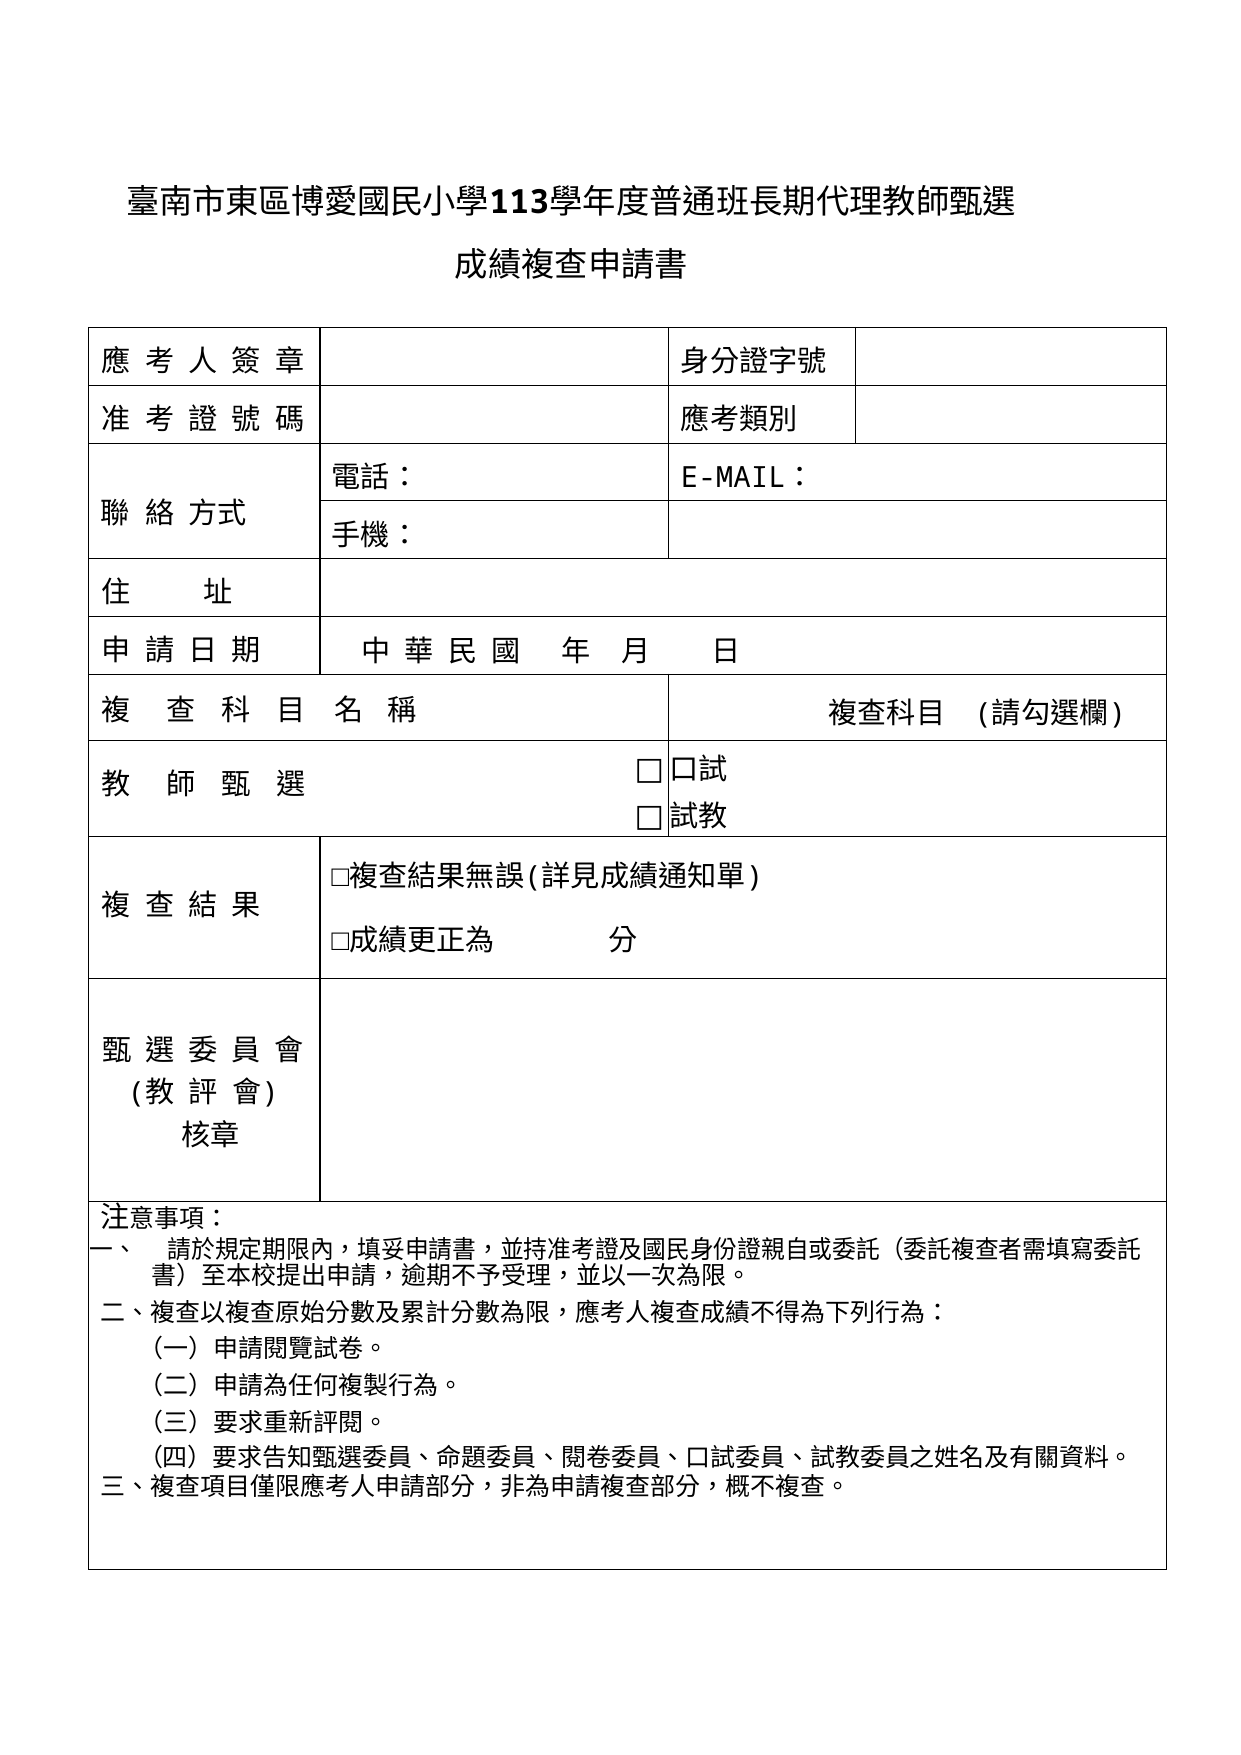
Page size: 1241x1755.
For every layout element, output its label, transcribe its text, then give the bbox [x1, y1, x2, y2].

table_cell [320, 741, 532, 836]
table_header [321, 328, 668, 384]
table_cell 複查科目 [784, 675, 959, 740]
table_cell [321, 386, 668, 442]
table_cell 甄 選 委 員 會(教 評 會) 核章 [89, 979, 319, 1201]
table_header [856, 328, 1166, 384]
table_cell (請勾選欄) [959, 675, 1166, 740]
table_cell 查 科 目 [137, 675, 320, 740]
table_cell [321, 979, 1166, 1201]
table_cell 准 [89, 386, 137, 442]
table_cell 教 [89, 741, 137, 836]
table_cell 請 日 期 [137, 617, 319, 673]
table_cell 中 華 民 國 [321, 617, 532, 673]
table_cell [784, 617, 959, 673]
table_cell 口試 試教 [669, 741, 1166, 836]
subtitle 臺南市東區博愛國民小學113學年度普通班長期代理教師甄選 [52, 174, 1090, 223]
table_cell 複 [89, 837, 137, 978]
table_cell 月 [606, 617, 669, 673]
table_cell 住 [89, 559, 137, 616]
table_cell E-MAIL： [669, 444, 1166, 500]
table_cell [606, 675, 668, 740]
table_header 應 [89, 328, 137, 384]
table_cell [532, 741, 606, 836]
table_cell 絡 方式 [137, 444, 319, 558]
table_cell 考 證 號 碼 [137, 386, 319, 442]
table_cell 查 結 果 [137, 837, 319, 978]
table_cell [669, 501, 1166, 558]
table_cell 名 稱 [320, 675, 532, 740]
table_cell [856, 386, 1166, 442]
table_cell 電話： [321, 444, 668, 500]
table_cell [532, 675, 606, 740]
subtitle 成績複查申請書 [52, 238, 1090, 286]
table_cell □複查結果無誤(詳見成績通知單) □成績更正為 分 [321, 837, 1166, 978]
table_header 考 人 簽 章 [137, 328, 319, 384]
table_cell 聯 [89, 444, 137, 558]
table_cell [321, 559, 1166, 616]
table_cell 申 [89, 617, 137, 673]
table_cell [606, 741, 668, 836]
table_cell [669, 675, 783, 740]
table_cell 日 [669, 617, 783, 673]
table_cell 年 [532, 617, 606, 673]
table_cell 注意事項： 一、 請於規定期限內，填妥申請書，並持准考證及國民身份證親自或委託（委託複查者需填寫委託書）至本校提出申請，逾期不予受理，並以一次為限。 二、複查以複查原始分數及累計分數為限，應考人複查成績不得為下列行為： （一）申請閱覽試卷。 （二）申請為任何複製行為。 （三）要求重新評閱。 （四）要求告知甄選委員、命題委員、閱卷委員、口試委員、試教委員之姓名及有關資料。三、複查項目僅限應考人申請部分，非為申請複查部分，概不複查。 [89, 1202, 1166, 1569]
table_header 身分證字號 [669, 328, 855, 384]
table_cell 址 [137, 559, 319, 616]
table_cell 複 [89, 675, 137, 740]
table_cell 師 甄 選 [137, 741, 320, 836]
table_cell [959, 617, 1166, 673]
table_cell 應考類別 [669, 386, 855, 442]
table_cell 手機： [321, 501, 668, 558]
